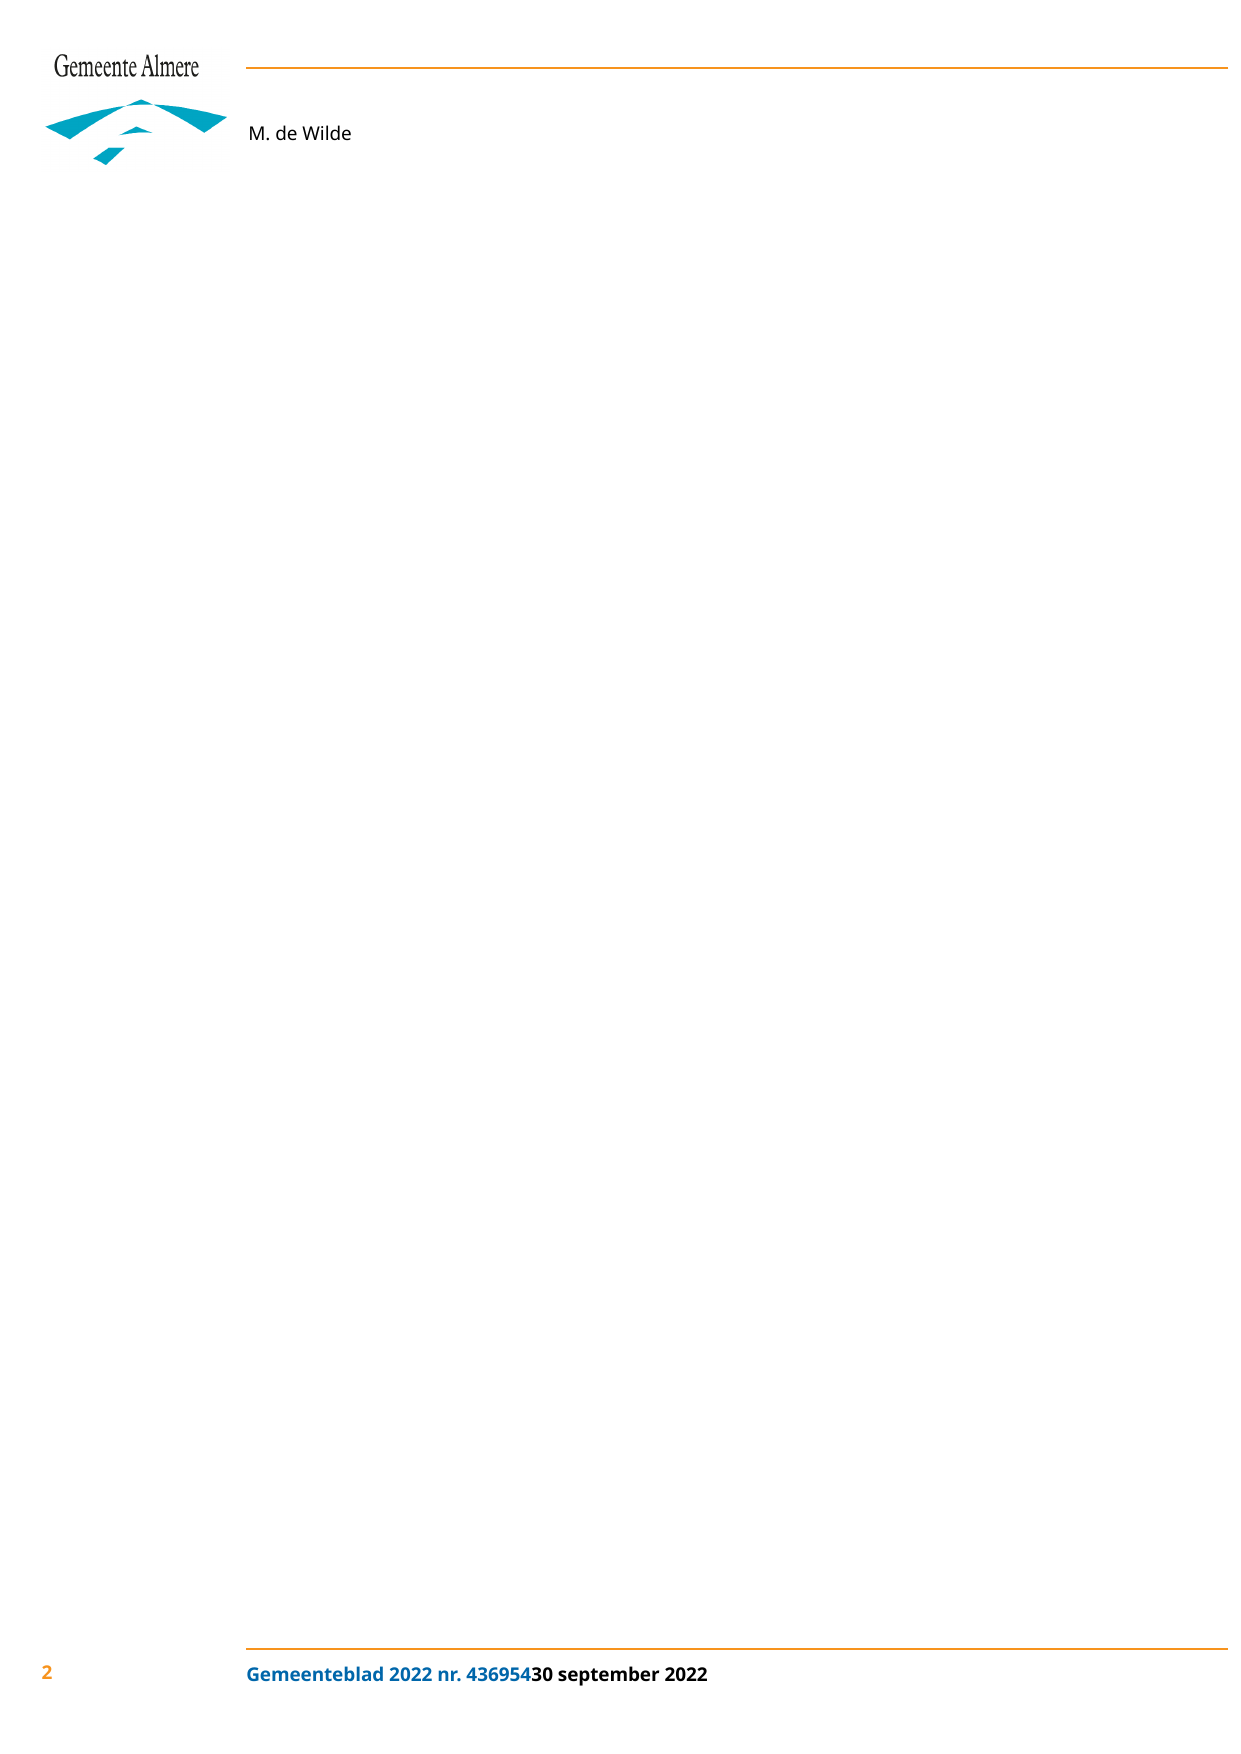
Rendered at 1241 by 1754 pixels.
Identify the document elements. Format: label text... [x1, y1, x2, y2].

text M. de Wilde [248, 121, 1152, 146]
picture [41, 47, 231, 172]
